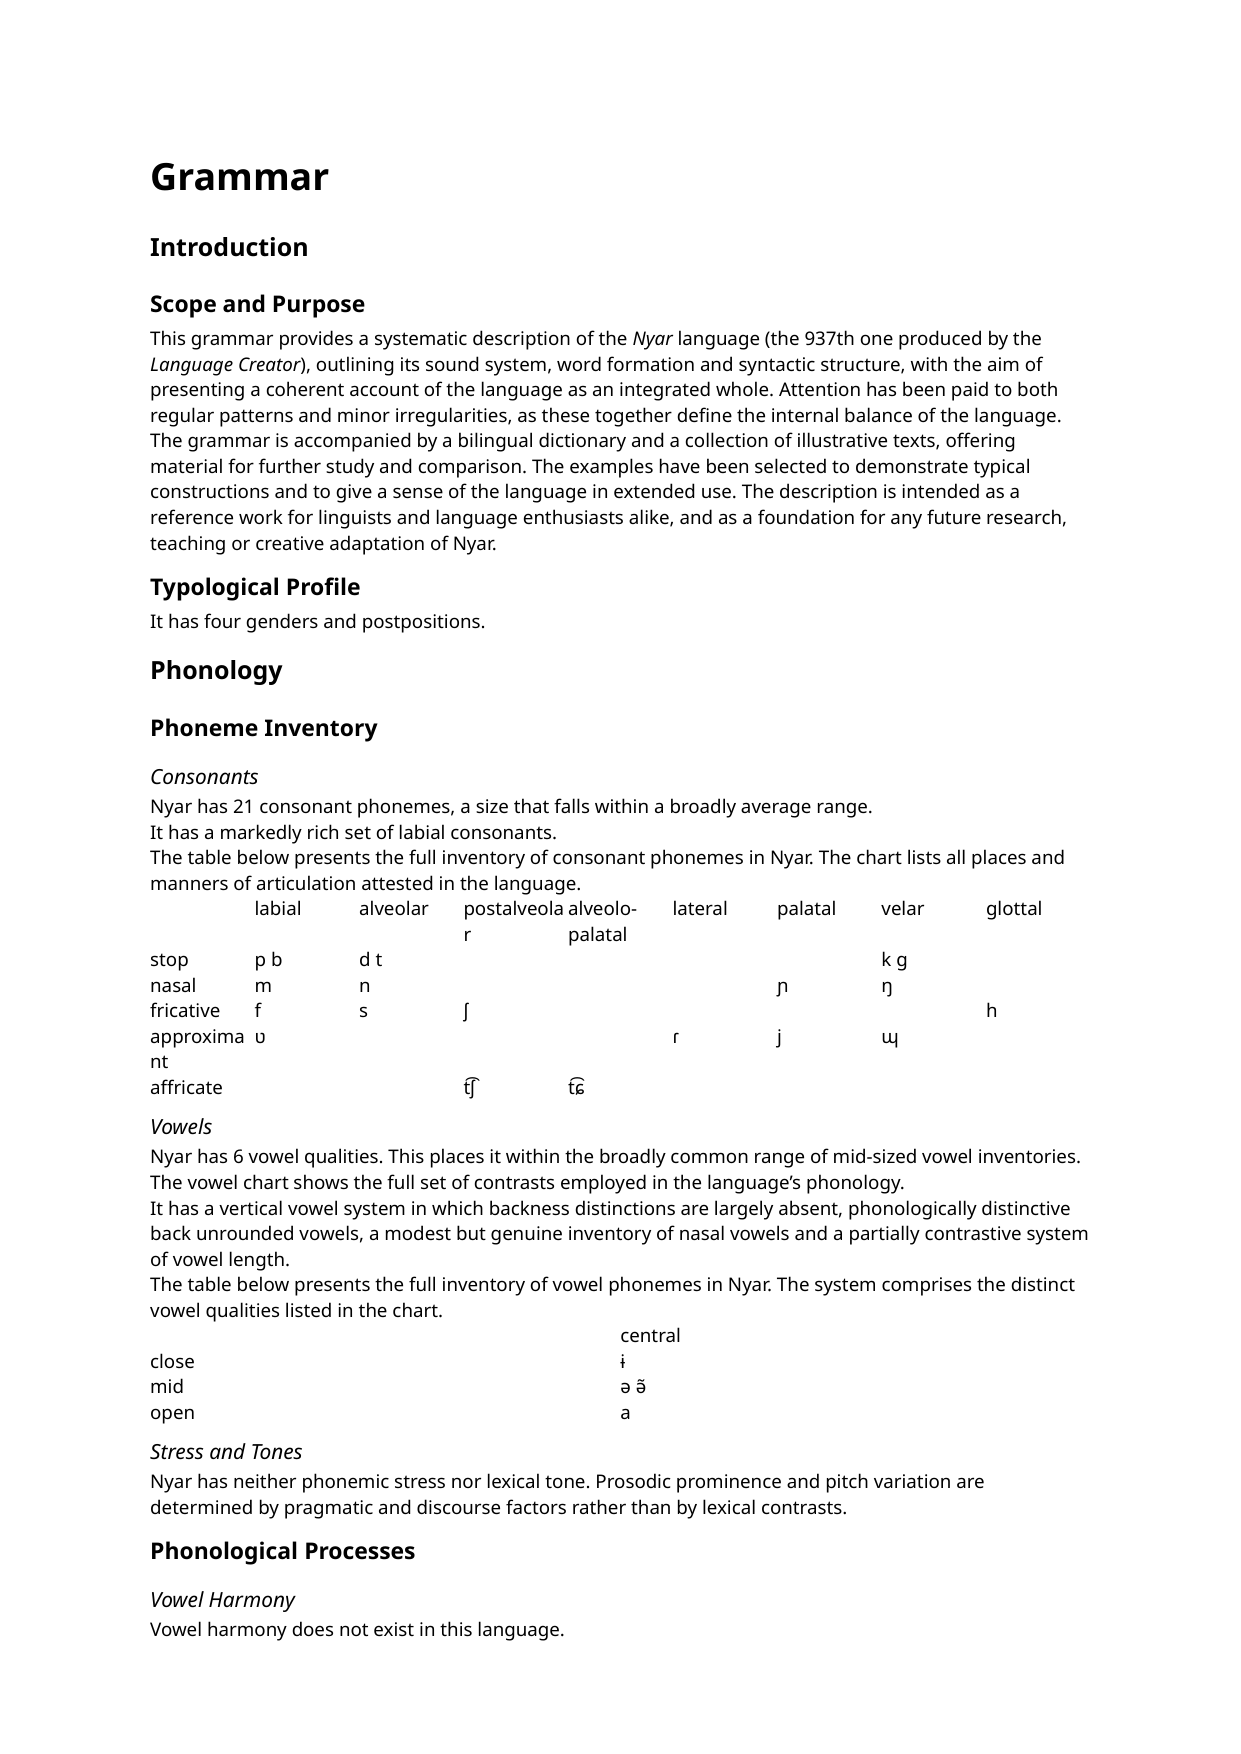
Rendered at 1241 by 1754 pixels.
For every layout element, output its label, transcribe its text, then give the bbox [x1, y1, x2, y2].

table_cell [463, 947, 568, 972]
table_cell [986, 1023, 1090, 1074]
table_cell ɾ [672, 1023, 777, 1074]
subtitle Phoneme Inventory [150, 712, 1090, 743]
table_cell [881, 998, 986, 1023]
table_cell ɨ [620, 1348, 1090, 1373]
table_cell n [359, 972, 463, 998]
table_cell [463, 1023, 568, 1074]
table_cell open [150, 1399, 620, 1424]
table_cell [672, 972, 777, 998]
table_header central [620, 1323, 1090, 1348]
table_cell fricative [150, 998, 254, 1023]
table_cell a [620, 1399, 1090, 1424]
table_cell [986, 1074, 1090, 1100]
table_cell [359, 1074, 463, 1100]
table_cell ɲ [777, 972, 881, 998]
table_cell [254, 1074, 359, 1100]
table_cell affricate [150, 1074, 254, 1100]
table_cell ɰ [881, 1023, 986, 1074]
table_cell ə ə̃ [620, 1374, 1090, 1399]
table_header postalveolar [463, 896, 568, 947]
table_header lateral [672, 896, 777, 947]
subtitle Phonology [150, 653, 1090, 687]
subtitle Typological Profile [150, 571, 1090, 602]
table_cell [359, 1023, 463, 1074]
subtitle Vowel Harmony [150, 1585, 1090, 1614]
table_cell [568, 972, 672, 998]
text Nyar has neither phonemic stress nor lexical tone. Prosodic prominence and pitch variation are determined by pragmatic and discourse factors rather than by lexical contrasts. [150, 1468, 1090, 1519]
table_header glottal [986, 896, 1090, 947]
text The grammar is accompanied by a bilingual dictionary and a collection of illustrative texts, offering material for further study and comparison. The examples have been selected to demonstrate typical constructions and to give a sense of the language in extended use. The description is intended as a reference work for linguists and language enthusiasts alike, and as a foundation for any future research, teaching or creative adaptation of Nyar. [150, 428, 1090, 555]
table_cell [986, 947, 1090, 972]
table_cell t͡ʃ [463, 1074, 568, 1100]
table_header [150, 896, 254, 947]
table_header labial [254, 896, 359, 947]
table_cell [672, 998, 777, 1023]
table_cell [777, 1074, 881, 1100]
table_cell h [986, 998, 1090, 1023]
table_cell [672, 1074, 777, 1100]
subtitle Scope and Purpose [150, 288, 1090, 319]
table_cell stop [150, 947, 254, 972]
table_cell s [359, 998, 463, 1023]
text Nyar has 6 vowel qualities. This places it within the broadly common range of mid-sized vowel inventories. The vowel chart shows the full set of contrasts employed in the language’s phonology. [150, 1144, 1090, 1195]
table_cell [672, 947, 777, 972]
subtitle Consonants [150, 762, 1090, 790]
text The table below presents the full inventory of vowel phonemes in Nyar. The system comprises the distinct vowel qualities listed in the chart. [150, 1271, 1090, 1322]
text This grammar provides a systematic description of the Nyar language (the 937th one produced by the Language Creator), outlining its sound system, word formation and syntactic structure, with the aim of presenting a coherent account of the language as an integrated whole. Attention has been paid to both regular patterns and minor irregularities, as these together define the internal balance of the language. [150, 326, 1090, 428]
table_cell m [254, 972, 359, 998]
subtitle Grammar [150, 150, 1090, 201]
table_cell k ɡ [881, 947, 986, 972]
text It has four genders and postpositions. [150, 608, 1090, 634]
table_cell [986, 972, 1090, 998]
subtitle Vowels [150, 1112, 1090, 1141]
subtitle Stress and Tones [150, 1437, 1090, 1465]
table_cell close [150, 1348, 620, 1373]
text The table below presents the full inventory of consonant phonemes in Nyar. The chart lists all places and manners of articulation attested in the language. [150, 844, 1090, 896]
table_cell nasal [150, 972, 254, 998]
table_cell [777, 998, 881, 1023]
table_cell ʃ [463, 998, 568, 1023]
table_cell [568, 947, 672, 972]
table_cell [881, 1074, 986, 1100]
table_cell f [254, 998, 359, 1023]
table_cell approximant [150, 1023, 254, 1074]
table_cell [568, 1023, 672, 1074]
text It has a vertical vowel system in which backness distinctions are largely absent, phonologically distinctive back unrounded vowels, a modest but genuine inventory of nasal vowels and a partially contrastive system of vowel length. [150, 1195, 1090, 1271]
table_header palatal [777, 896, 881, 947]
table_cell t͡ɕ [568, 1074, 672, 1100]
table_header [150, 1323, 620, 1348]
table_header velar [881, 896, 986, 947]
table_cell mid [150, 1374, 620, 1399]
table_cell ŋ [881, 972, 986, 998]
text Nyar has 21 consonant phonemes, a size that falls within a broadly average range. [150, 793, 1090, 819]
text It has a markedly rich set of labial consonants. [150, 819, 1090, 844]
table_cell [463, 972, 568, 998]
table_cell [777, 947, 881, 972]
subtitle Introduction [150, 229, 1090, 263]
table_header alveolar [359, 896, 463, 947]
table_cell ʋ [254, 1023, 359, 1074]
text Vowel harmony does not exist in this language. [150, 1617, 1090, 1642]
table_cell d t [359, 947, 463, 972]
table_header alveolo-palatal [568, 896, 672, 947]
table_cell p b [254, 947, 359, 972]
subtitle Phonological Processes [150, 1535, 1090, 1566]
table_cell [568, 998, 672, 1023]
table_cell j [777, 1023, 881, 1074]
